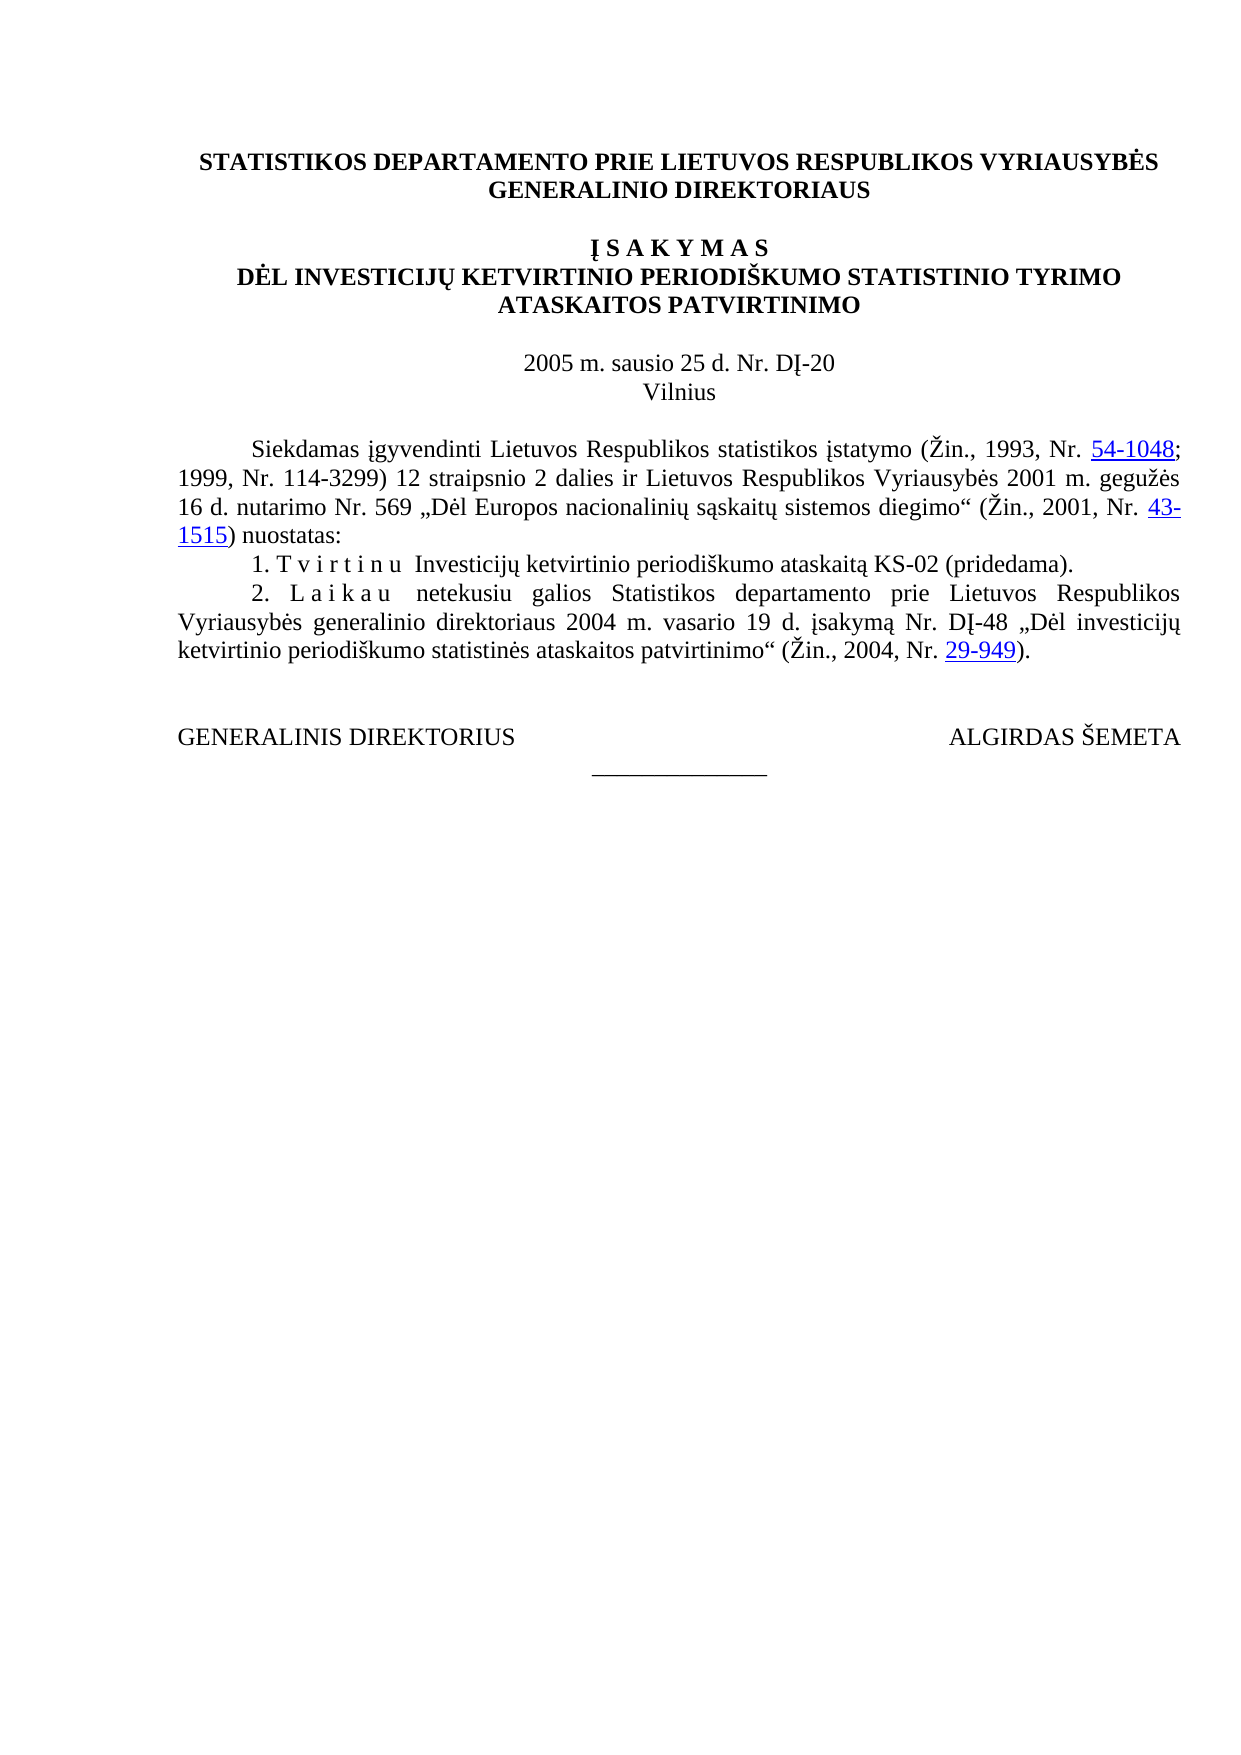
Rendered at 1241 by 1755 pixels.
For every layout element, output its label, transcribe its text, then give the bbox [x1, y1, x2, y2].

text DĖL INVESTICIJŲ KETVIRTINIO PERIODIŠKUMO STATISTINIO TYRIMO ATASKAITOS PATVIRTINIMO [177, 262, 1181, 319]
text 2005 m. sausio 25 d. Nr. DĮ-20 [177, 348, 1181, 377]
text GENERALINIS DIREKTORIUS ALGIRDAS ŠEMETA [177, 722, 1181, 751]
text 2. Laikau netekusiu galios Statistikos departamento prie Lietuvos Respublikos Vyriausybės generalinio direktoriaus 2004 m. vasario 19 d. įsakymą Nr. DĮ-48 „Dėl investicijų ketvirtinio periodiškumo statistinės ataskaitos patvirtinimo“ (Žin., 2004, Nr. 29-949). [177, 578, 1181, 664]
text Vilnius [177, 377, 1181, 406]
text Į S A K Y M A S [177, 233, 1181, 262]
text ______________ [177, 751, 1181, 779]
text STATISTIKOS DEPARTAMENTO PRIE LIETUVOS RESPUBLIKOS VYRIAUSYBĖS GENERALINIO DIREKTORIAUS [177, 147, 1181, 204]
text Siekdamas įgyvendinti Lietuvos Respublikos statistikos įstatymo (Žin., 1993, Nr. 54-1048; 1999, Nr. 114-3299) 12 straipsnio 2 dalies ir Lietuvos Respublikos Vyriausybės 2001 m. gegužės 16 d. nutarimo Nr. 569 „Dėl Europos nacionalinių sąskaitų sistemos diegimo“ (Žin., 2001, Nr. 43-1515) nuostatas: [177, 434, 1181, 549]
text 1. Tvirtinu Investicijų ketvirtinio periodiškumo ataskaitą KS-02 (pridedama). [177, 549, 1181, 578]
